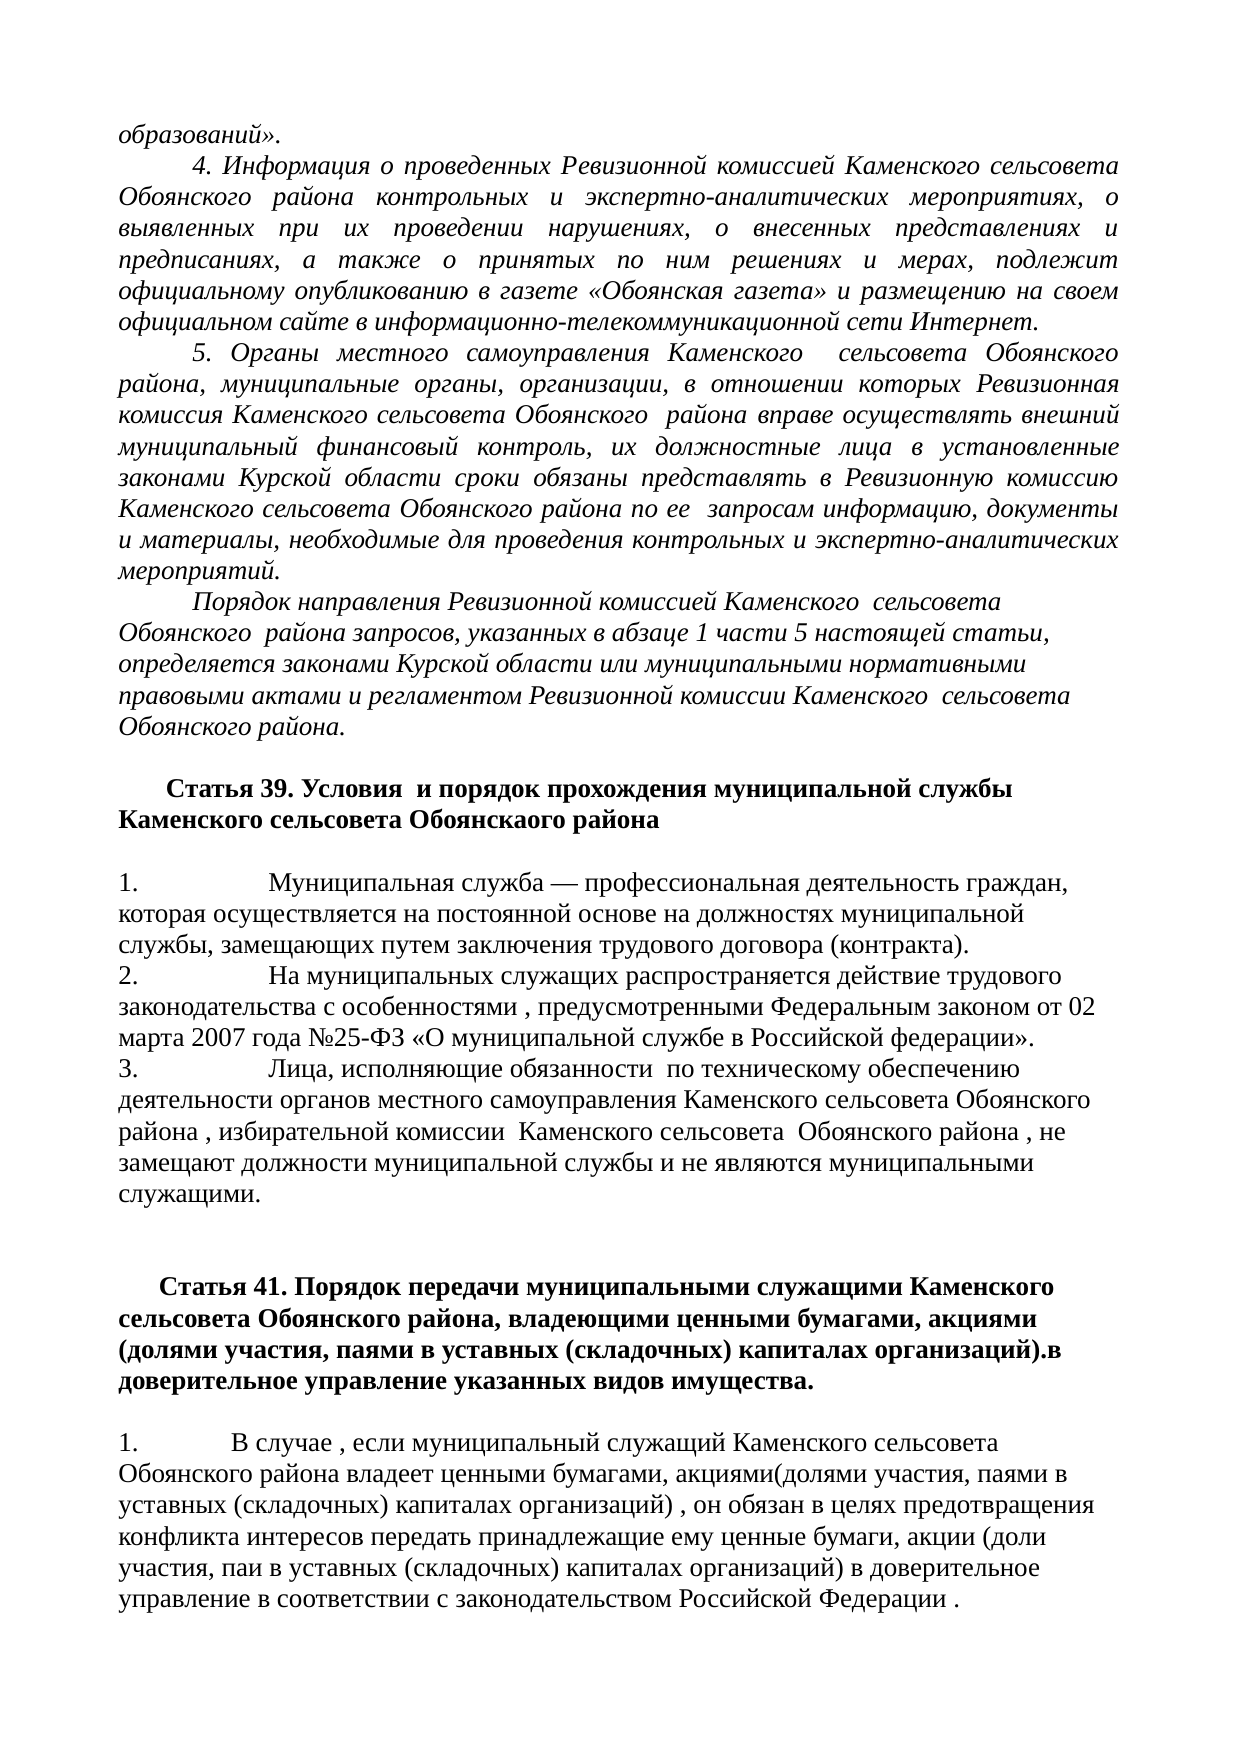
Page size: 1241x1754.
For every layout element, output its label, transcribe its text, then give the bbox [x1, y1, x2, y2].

text 4. Информация о проведенных Ревизионной комиссией Каменского сельсовета Обоянского района контрольных и экспертно-аналитических мероприятиях, о выявленных при их проведении нарушениях, о внесенных представлениях и предписаниях, а также о принятых по ним решениях и мерах, подлежит официальному опубликованию в газете «Обоянская газета» и размещению на своем официальном сайте в информационно-телекоммуникационной сети Интернет. [118, 149, 1122, 336]
text образований». [118, 118, 1122, 149]
text Статья 41. Порядок передачи муниципальными служащими Каменского сельсовета Обоянского района, владеющими ценными бумагами, акциями (долями участия, паями в уставных (складочных) капиталах организаций).в доверительное управление указанных видов имущества. [118, 1271, 1122, 1395]
list Муниципальная служба — профессиональная деятельность граждан, которая осуществляется на постоянной основе на должностях муниципальной службы, замещающих путем заключения трудового договора (контракта). [118, 866, 1122, 959]
list На муниципальных служащих распространяется действие трудового законодательства с особенностями , предусмотренными Федеральным законом от 02 марта 2007 года №25-ФЗ «О муниципальной службе в Российской федерации». [118, 959, 1122, 1052]
text Порядок направления Ревизионной комиссией Каменского сельсовета Обоянского района запросов, указанных в абзаце 1 части 5 настоящей статьи, определяется законами Курской области или муниципальными нормативными правовыми актами и регламентом Ревизионной комиссии Каменского сельсовета Обоянского района. [118, 585, 1122, 741]
list Лица, исполняющие обязанности по техническому обеспечению деятельности органов местного самоуправления Каменского сельсовета Обоянского района , избирательной комиссии Каменского сельсовета Обоянского района , не замещают должности муниципальной службы и не являются муниципальными служащими. [118, 1052, 1122, 1208]
list В случае , если муниципальный служащий Каменского сельсовета Обоянского района владеет ценными бумагами, акциями(долями участия, паями в уставных (складочных) капиталах организаций) , он обязан в целях предотвращения конфликта интересов передать принадлежащие ему ценные бумаги, акции (доли участия, паи в уставных (складочных) капиталах организаций) в доверительное управление в соответствии с законодательством Российской Федерации . [118, 1426, 1122, 1613]
list Статья 39. Условия и порядок прохождения муниципальной службы Каменского сельсовета Обоянскаого района [118, 772, 1122, 834]
text 5. Органы местного самоуправления Каменского сельсовета Обоянского района, муниципальные органы, организации, в отношении которых Ревизионная комиссия Каменского сельсовета Обоянского района вправе осуществлять внешний муниципальный финансовый контроль, их должностные лица в установленные законами Курской области сроки обязаны представлять в Ревизионную комиссию Каменского сельсовета Обоянского района по ее запросам информацию, документы и материалы, необходимые для проведения контрольных и экспертно-аналитических мероприятий. [118, 336, 1122, 585]
